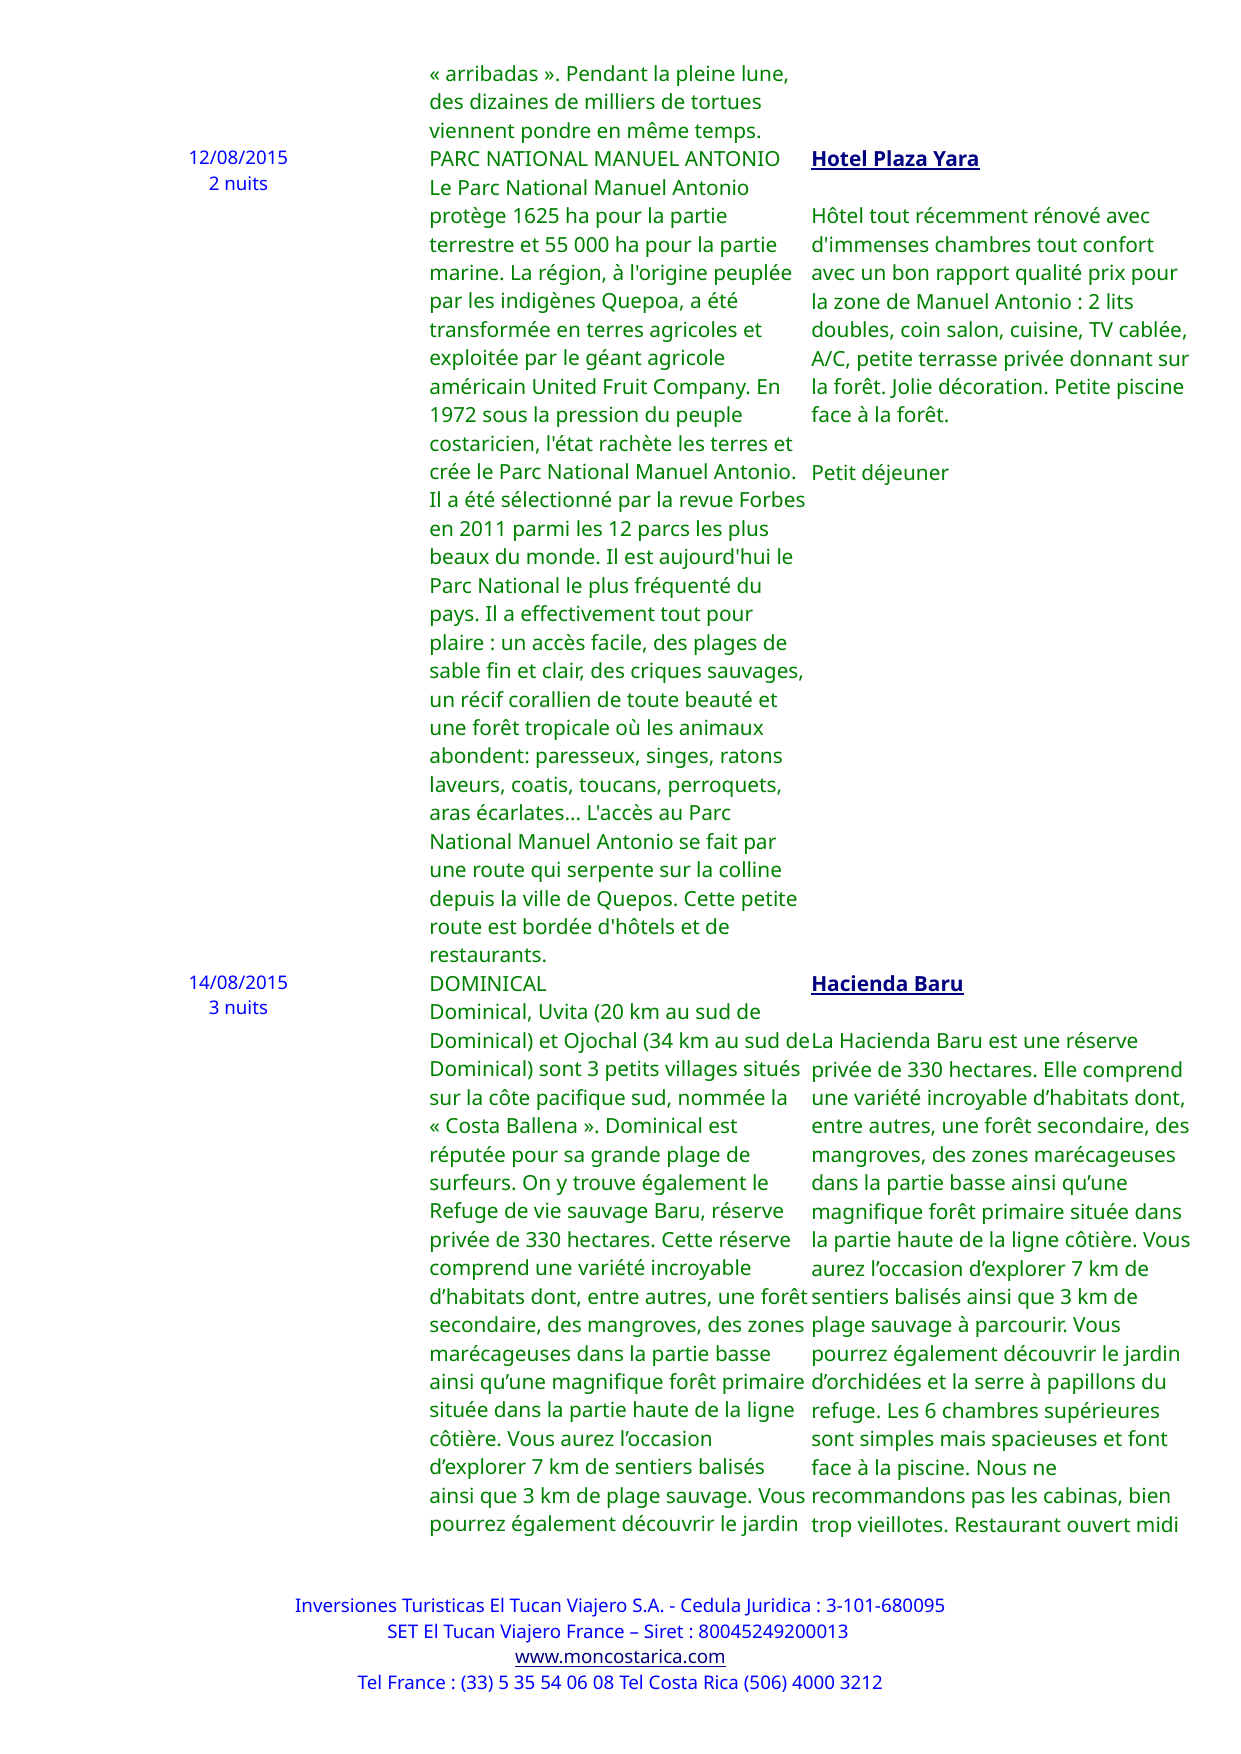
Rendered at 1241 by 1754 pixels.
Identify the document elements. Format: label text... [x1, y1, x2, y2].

table_cell 12/08/2015 2 nuits [47, 144, 429, 969]
table_cell Hotel Plaza Yara Hôtel tout récemment rénové avec d'immenses chambres tout confort avec un bon rapport qualité prix pour la zone de Manuel Antonio : 2 lits doubles, coin salon, cuisine, TV cablée, A/C, petite terrasse privée donnant sur la forêt. Jolie décoration. Petite piscine face à la forêt. Petit déjeuner [811, 144, 1193, 969]
table_cell [811, 59, 1193, 144]
table_cell [47, 59, 429, 144]
table_cell DOMINICAL Dominical, Uvita (20 km au sud de Dominical) et Ojochal (34 km au sud de Dominical) sont 3 petits villages situés sur la côte pacifique sud, nommée la « Costa Ballena ». Dominical est réputée pour sa grande plage de surfeurs. On y trouve également le Refuge de vie sauvage Baru, réserve privée de 330 hectares. Cette réserve comprend une variété incroyable d’habitats dont, entre autres, une forêt secondaire, des mangroves, des zones marécageuses dans la partie basse ainsi qu’une magnifique forêt primaire située dans la partie haute de la ligne côtière. Vous aurez l’occasion d’explorer 7 km de sentiers balisés ainsi que 3 km de plage sauvage. Vous pourrez également découvrir le jardin [429, 969, 811, 1538]
table_cell PARC NATIONAL MANUEL ANTONIO Le Parc National Manuel Antonio protège 1625 ha pour la partie terrestre et 55 000 ha pour la partie marine. La région, à l'origine peuplée par les indigènes Quepoa, a été transformée en terres agricoles et exploitée par le géant agricole américain United Fruit Company. En 1972 sous la pression du peuple costaricien, l'état rachète les terres et crée le Parc National Manuel Antonio. Il a été sélectionné par la revue Forbes en 2011 parmi les 12 parcs les plus beaux du monde. Il est aujourd'hui le Parc National le plus fréquenté du pays. Il a effectivement tout pour plaire : un accès facile, des plages de sable fin et clair, des criques sauvages, un récif corallien de toute beauté et une forêt tropicale où les animaux abondent: paresseux, singes, ratons laveurs, coatis, toucans, perroquets, aras écarlates... L'accès au Parc National Manuel Antonio se fait par une route qui serpente sur la colline depuis la ville de Quepos. Cette petite route est bordée d'hôtels et de restaurants. [429, 144, 811, 969]
table_cell 14/08/2015 3 nuits [47, 969, 429, 1538]
table_cell Hacienda Baru La Hacienda Baru est une réserve privée de 330 hectares. Elle comprend une variété incroyable d’habitats dont, entre autres, une forêt secondaire, des mangroves, des zones marécageuses dans la partie basse ainsi qu’une magnifique forêt primaire située dans la partie haute de la ligne côtière. Vous aurez l’occasion d’explorer 7 km de sentiers balisés ainsi que 3 km de plage sauvage à parcourir. Vous pourrez également découvrir le jardin d’orchidées et la serre à papillons du refuge. Les 6 chambres supérieures sont simples mais spacieuses et font face à la piscine. Nous ne recommandons pas les cabinas, bien trop vieillotes. Restaurant ouvert midi [811, 969, 1193, 1538]
table_cell « arribadas ». Pendant la pleine lune, des dizaines de milliers de tortues viennent pondre en même temps. [429, 59, 811, 144]
